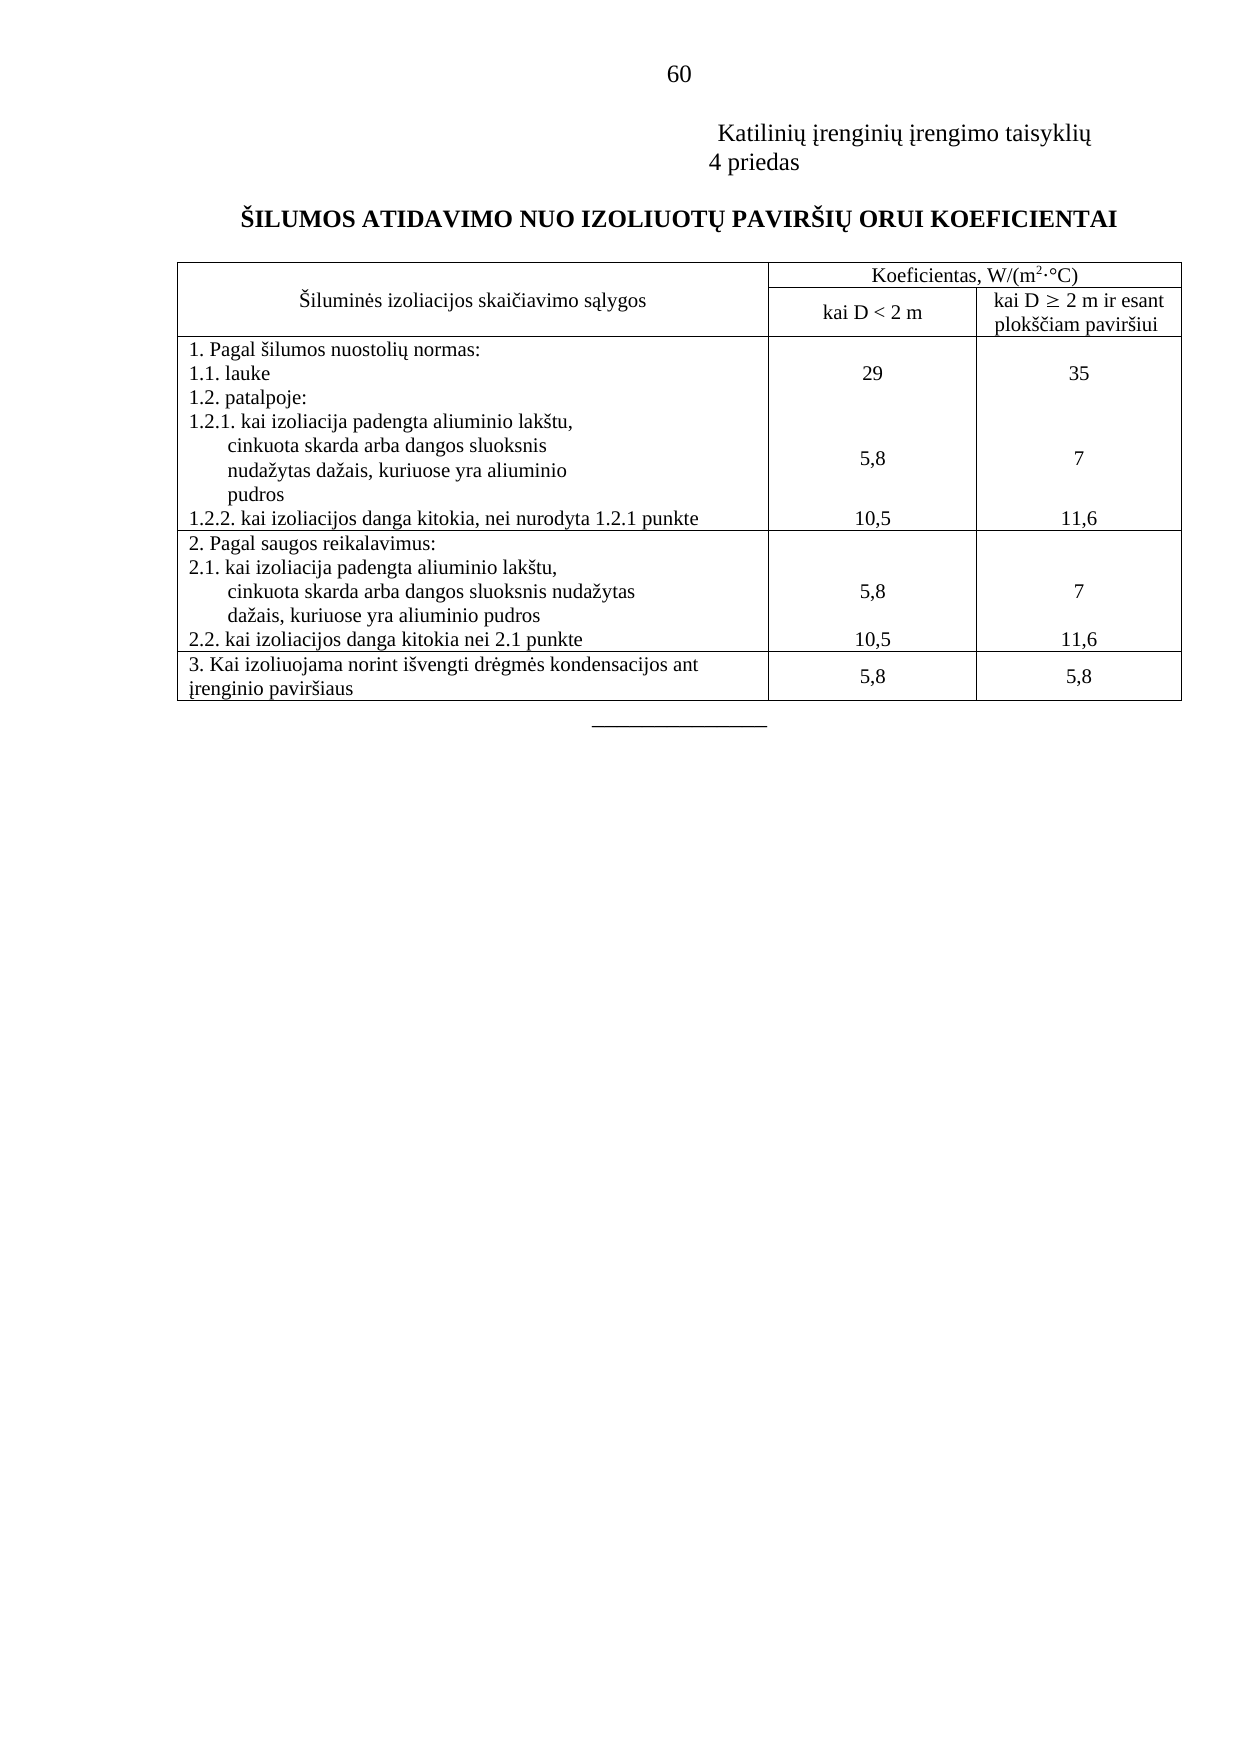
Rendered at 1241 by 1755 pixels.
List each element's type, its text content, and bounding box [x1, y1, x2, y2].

text 4 priedas [177, 147, 1181, 176]
table_cell 1.2.2. kai izoliacijos danga kitokia, nei nurodyta 1.2.1 punkte [178, 506, 768, 530]
table_cell 2.2. kai izoliacijos danga kitokia nei 2.1 punkte [178, 627, 768, 651]
table_cell [769, 531, 976, 555]
table_cell 7 [977, 555, 1181, 627]
table_cell 11,6 [977, 506, 1181, 530]
text ŠILUMOS ATIDAVIMO NUO IZOLIUOTŲ PAVIRŠIŲ ORUI KOEFICIENTAI [177, 204, 1181, 233]
table_cell 2. Pagal saugos reikalavimus: [178, 531, 768, 555]
table_cell 10,5 [769, 506, 976, 530]
table_cell kai D  2 m ir esant plokščiam paviršiui [977, 288, 1181, 336]
table_cell 35 [977, 361, 1181, 385]
table_cell 1.1. lauke [178, 361, 768, 385]
table_cell 5,8 [769, 555, 976, 627]
table_cell 1. Pagal šilumos nuostolių normas: [178, 337, 768, 361]
text Katilinių įrenginių įrengimo taisyklių [717, 118, 1181, 147]
table_cell 1.2. patalpoje: [178, 385, 768, 409]
table_cell 10,5 [769, 627, 976, 651]
table_header Šiluminės izoliacijos skaičiavimo sąlygos [178, 263, 768, 336]
table_header Koeficientas, W/(m2·°C) [769, 263, 1181, 287]
table_cell [977, 531, 1181, 555]
table_cell 2.1. kai izoliacija padengta aliuminio lakštu, cinkuota skarda arba dangos sluoksnis nudažytas dažais, kuriuose yra aliuminio pudros [178, 555, 768, 627]
table_cell [977, 385, 1181, 409]
table_cell 29 [769, 361, 976, 385]
table_cell 5,8 [769, 652, 976, 700]
table_cell 1.2.1. kai izoliacija padengta aliuminio lakštu, cinkuota skarda arba dangos sluoksnis nudažytas dažais, kuriuose yra aliuminio pudros [178, 409, 768, 506]
table_cell 5,8 [977, 652, 1181, 700]
table_cell 11,6 [977, 627, 1181, 651]
table_cell [769, 385, 976, 409]
text ______________ [177, 701, 1181, 730]
table_cell 7 [977, 409, 1181, 506]
table_cell [977, 337, 1181, 361]
table_cell [769, 337, 976, 361]
table_cell 3. Kai izoliuojama norint išvengti drėgmės kondensacijos ant įrenginio paviršiaus [178, 652, 768, 700]
table_cell 5,8 [769, 409, 976, 506]
table_cell kai D < 2 m [769, 288, 976, 336]
